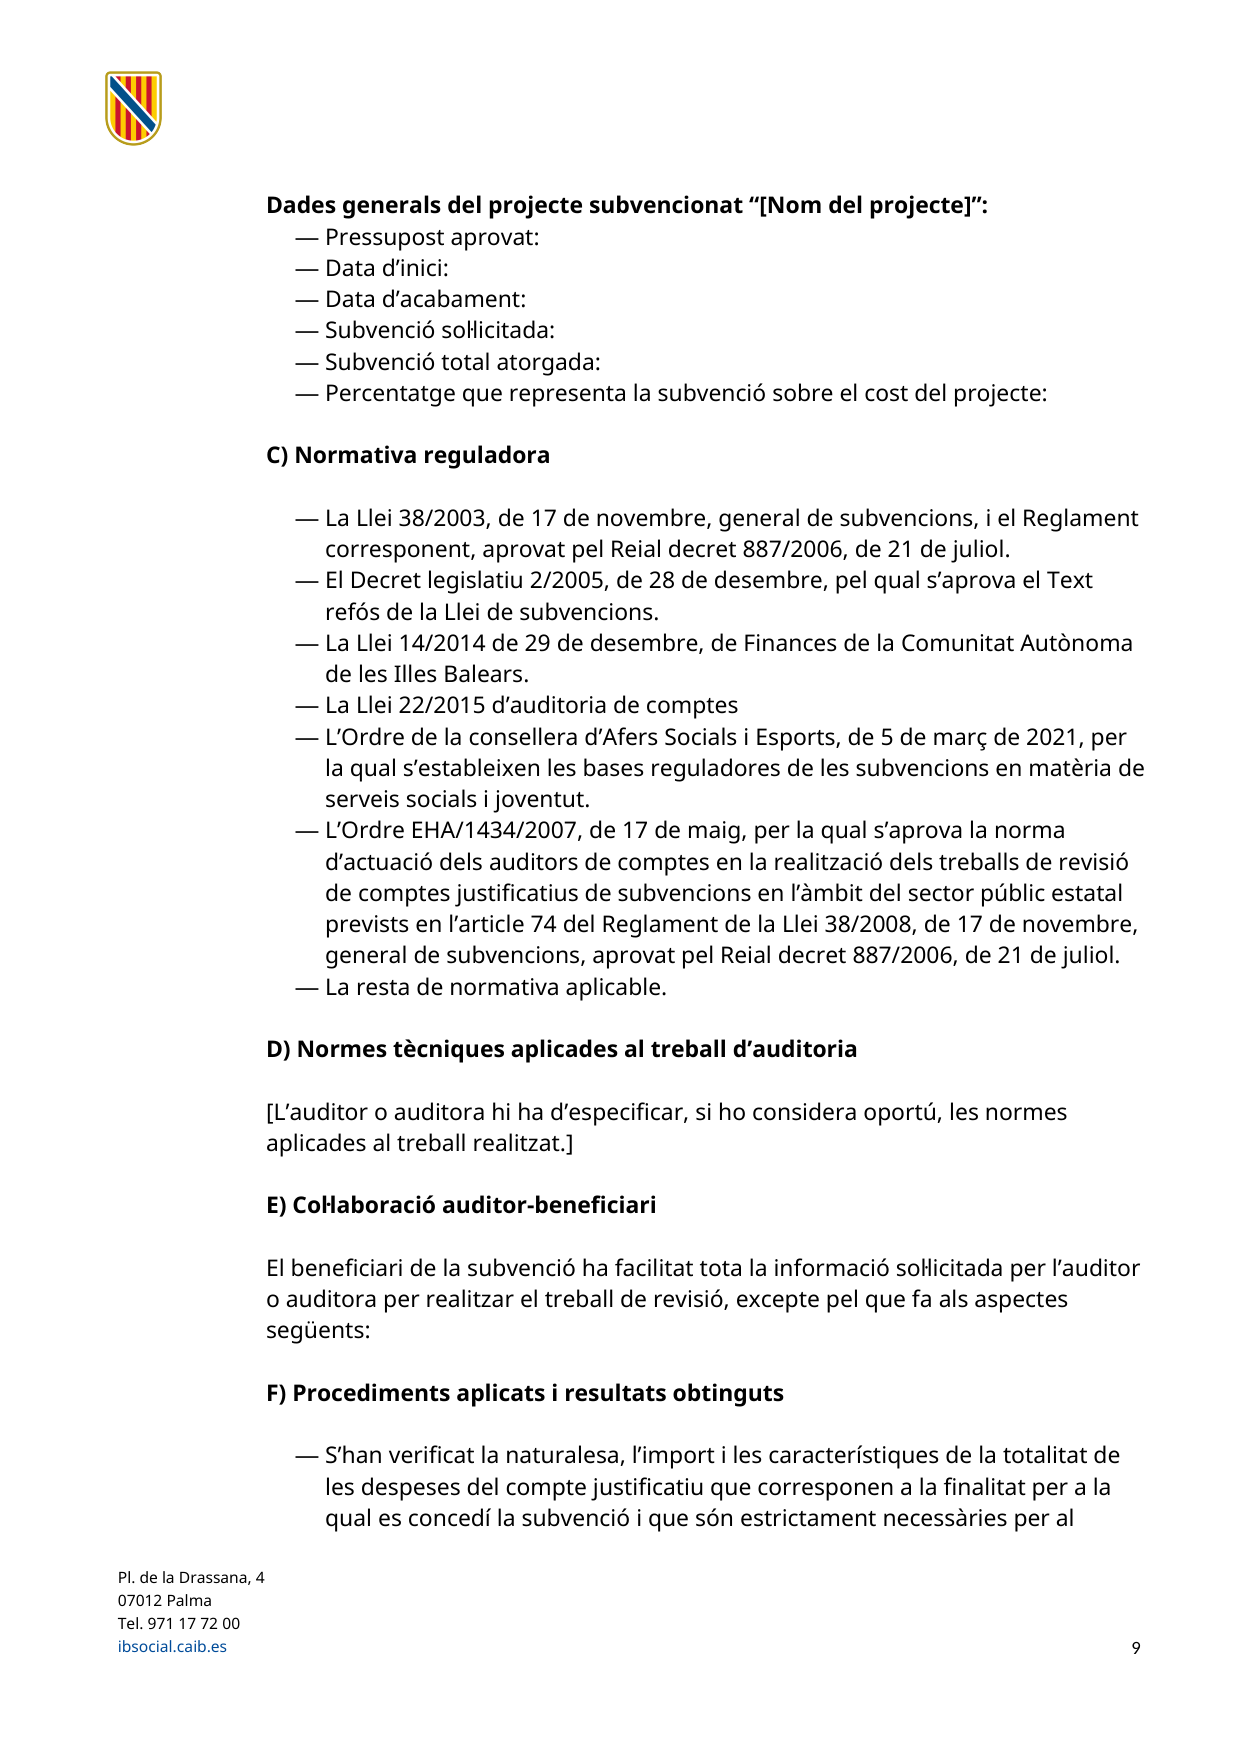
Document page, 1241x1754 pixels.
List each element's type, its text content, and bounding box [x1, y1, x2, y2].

list La Llei 38/2003, de 17 de novembre, general de subvencions, i el Reglament corresponent, aprovat pel Reial decret 887/2006, de 21 de juliol. [295, 502, 1152, 564]
list L’Ordre de la consellera d’Afers Socials i Esports, de 5 de març de 2021, per la qual s’estableixen les bases reguladores de les subvencions en matèria de serveis socials i joventut. [295, 720, 1152, 814]
list El Decret legislatiu 2/2005, de 28 de desembre, pel qual s’aprova el Text refós de la Llei de subvencions. [295, 564, 1152, 627]
list La Llei 14/2014 de 29 de desembre, de Finances de la Comunitat Autònoma de les Illes Balears. [295, 627, 1152, 689]
list Data d’acabament: [295, 283, 1152, 314]
text Dades generals del projecte subvencionat “[Nom del projecte]”: [266, 189, 1152, 220]
list Subvenció sol·licitada: [295, 314, 1152, 345]
text El beneficiari de la subvenció ha facilitat tota la informació sol·licitada per l’auditor o auditora per realitzar el treball de revisió, excepte pel que fa als aspectes següents: [266, 1252, 1152, 1345]
list La resta de normativa aplicable. [295, 970, 1152, 1002]
picture [87, 43, 180, 174]
list Percentatge que representa la subvenció sobre el cost del projecte: [295, 377, 1152, 408]
text F) Procediments aplicats i resultats obtinguts [266, 1377, 1152, 1408]
text [L’auditor o auditora hi ha d’especificar, si ho considera oportú, les normes aplicades al treball realitzat.] [266, 1095, 1152, 1158]
text C) Normativa reguladora [266, 439, 1152, 470]
list Data d’inici: [295, 252, 1152, 283]
list L’Ordre EHA/1434/2007, de 17 de maig, per la qual s’aprova la norma d’actuació dels auditors de comptes en la realització dels treballs de revisió de comptes justificatius de subvencions en l’àmbit del sector públic estatal prevists en l’article 74 del Reglament de la Llei 38/2008, de 17 de novembre, general de subvencions, aprovat pel Reial decret 887/2006, de 21 de juliol. [295, 814, 1152, 970]
list S’han verificat la naturalesa, l’import i les característiques de la totalitat de les despeses del compte justificatiu que corresponen a la finalitat per a la qual es concedí la subvenció i que són estrictament necessàries per al [295, 1439, 1152, 1533]
list La Llei 22/2015 d’auditoria de comptes [295, 689, 1152, 720]
list Pressupost aprovat: [295, 220, 1152, 252]
list Subvenció total atorgada: [295, 345, 1152, 377]
text D) Normes tècniques aplicades al treball d’auditoria [266, 1033, 1152, 1064]
text E) Col·laboració auditor-beneficiari [266, 1189, 1152, 1220]
